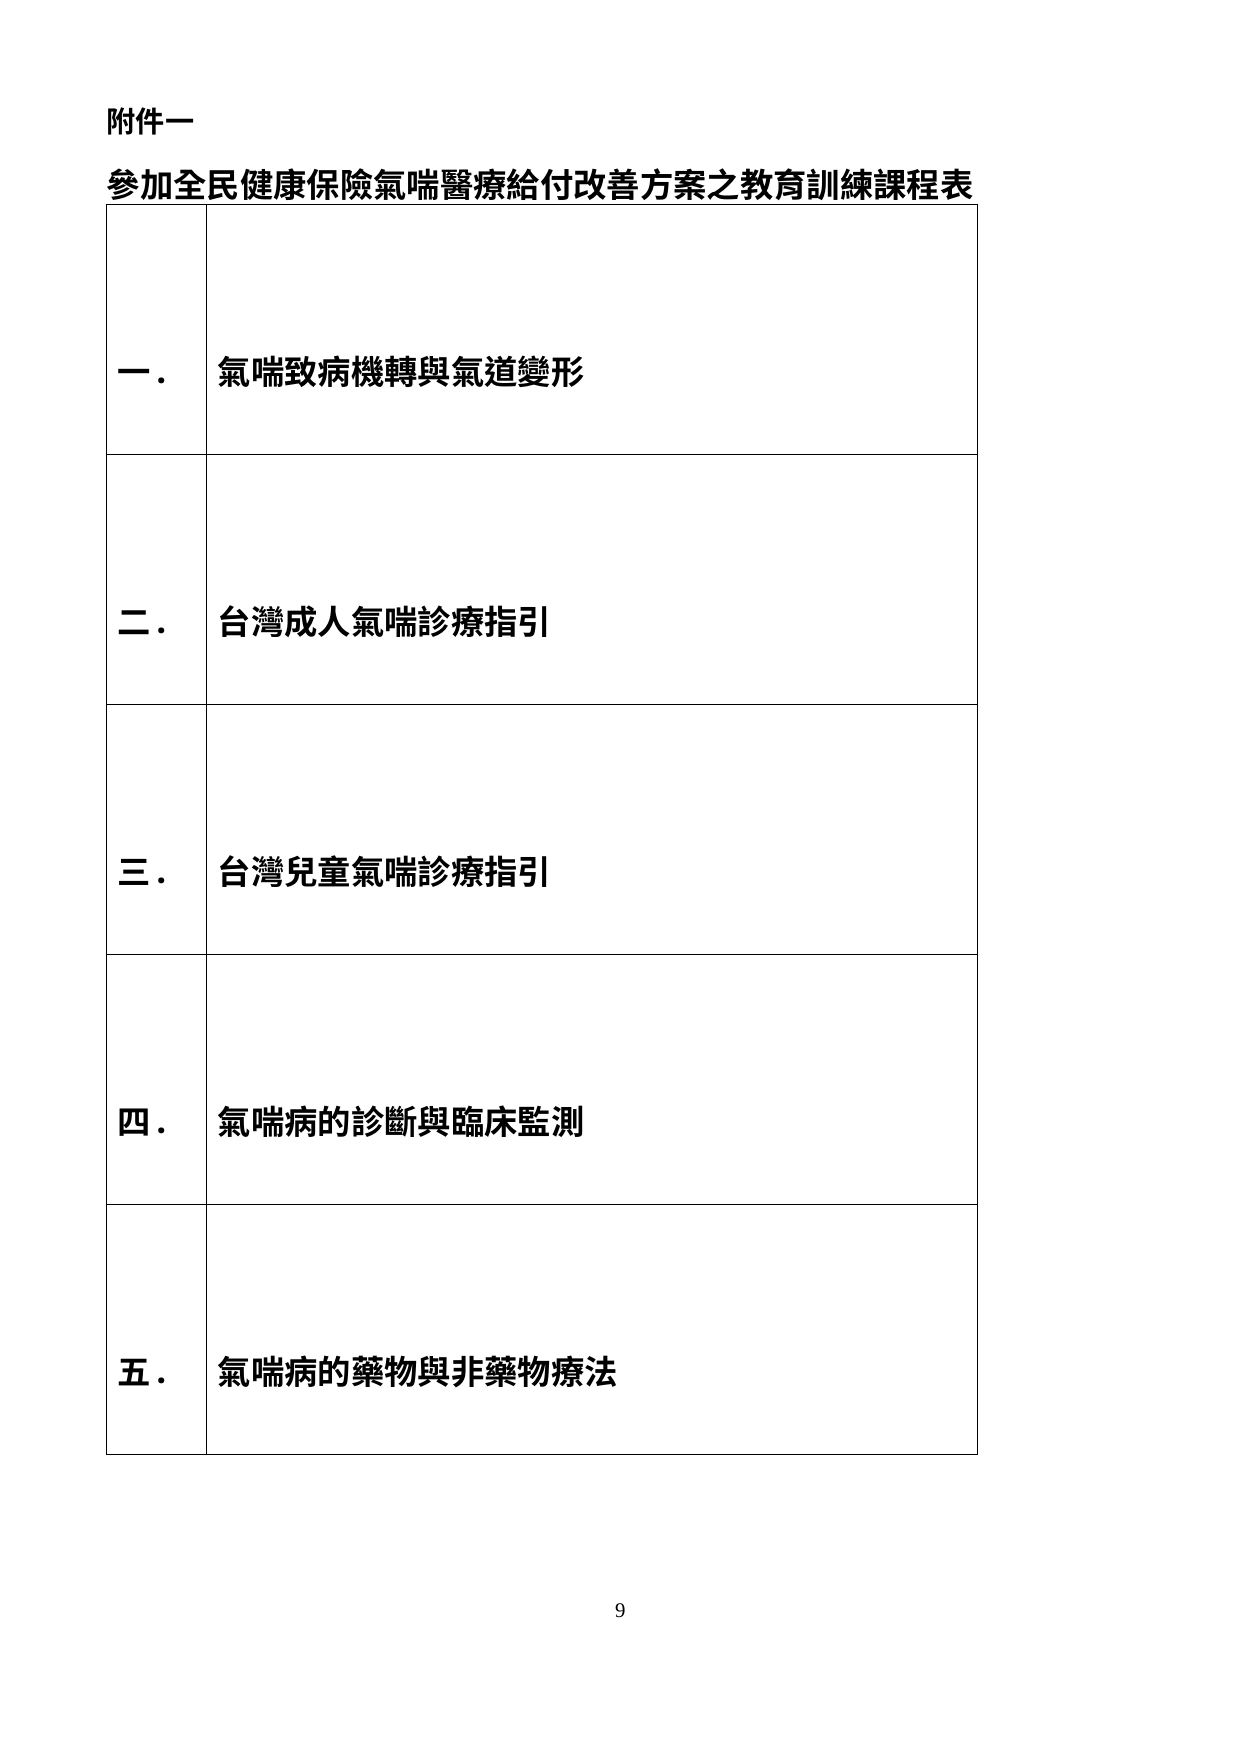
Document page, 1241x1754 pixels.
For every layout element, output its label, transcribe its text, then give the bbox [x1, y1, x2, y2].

table_cell 二. [107, 455, 206, 703]
table_cell 三. [107, 705, 206, 953]
text 附件一 [106, 78, 1134, 141]
table_cell 台灣兒童氣喘診療指引 [207, 705, 977, 953]
table_cell 四. [107, 955, 206, 1203]
table_header 氣喘致病機轉與氣道變形 [207, 205, 977, 453]
table_header 一. [107, 205, 206, 453]
table_cell 五. [107, 1205, 206, 1453]
table_cell 台灣成人氣喘診療指引 [207, 455, 977, 703]
text 參加全民健康保險氣喘醫療給付改善方案之教育訓練課程表 [106, 141, 1134, 203]
table_cell 氣喘病的診斷與臨床監測 [207, 955, 977, 1203]
table_cell 氣喘病的藥物與非藥物療法 [207, 1205, 977, 1453]
